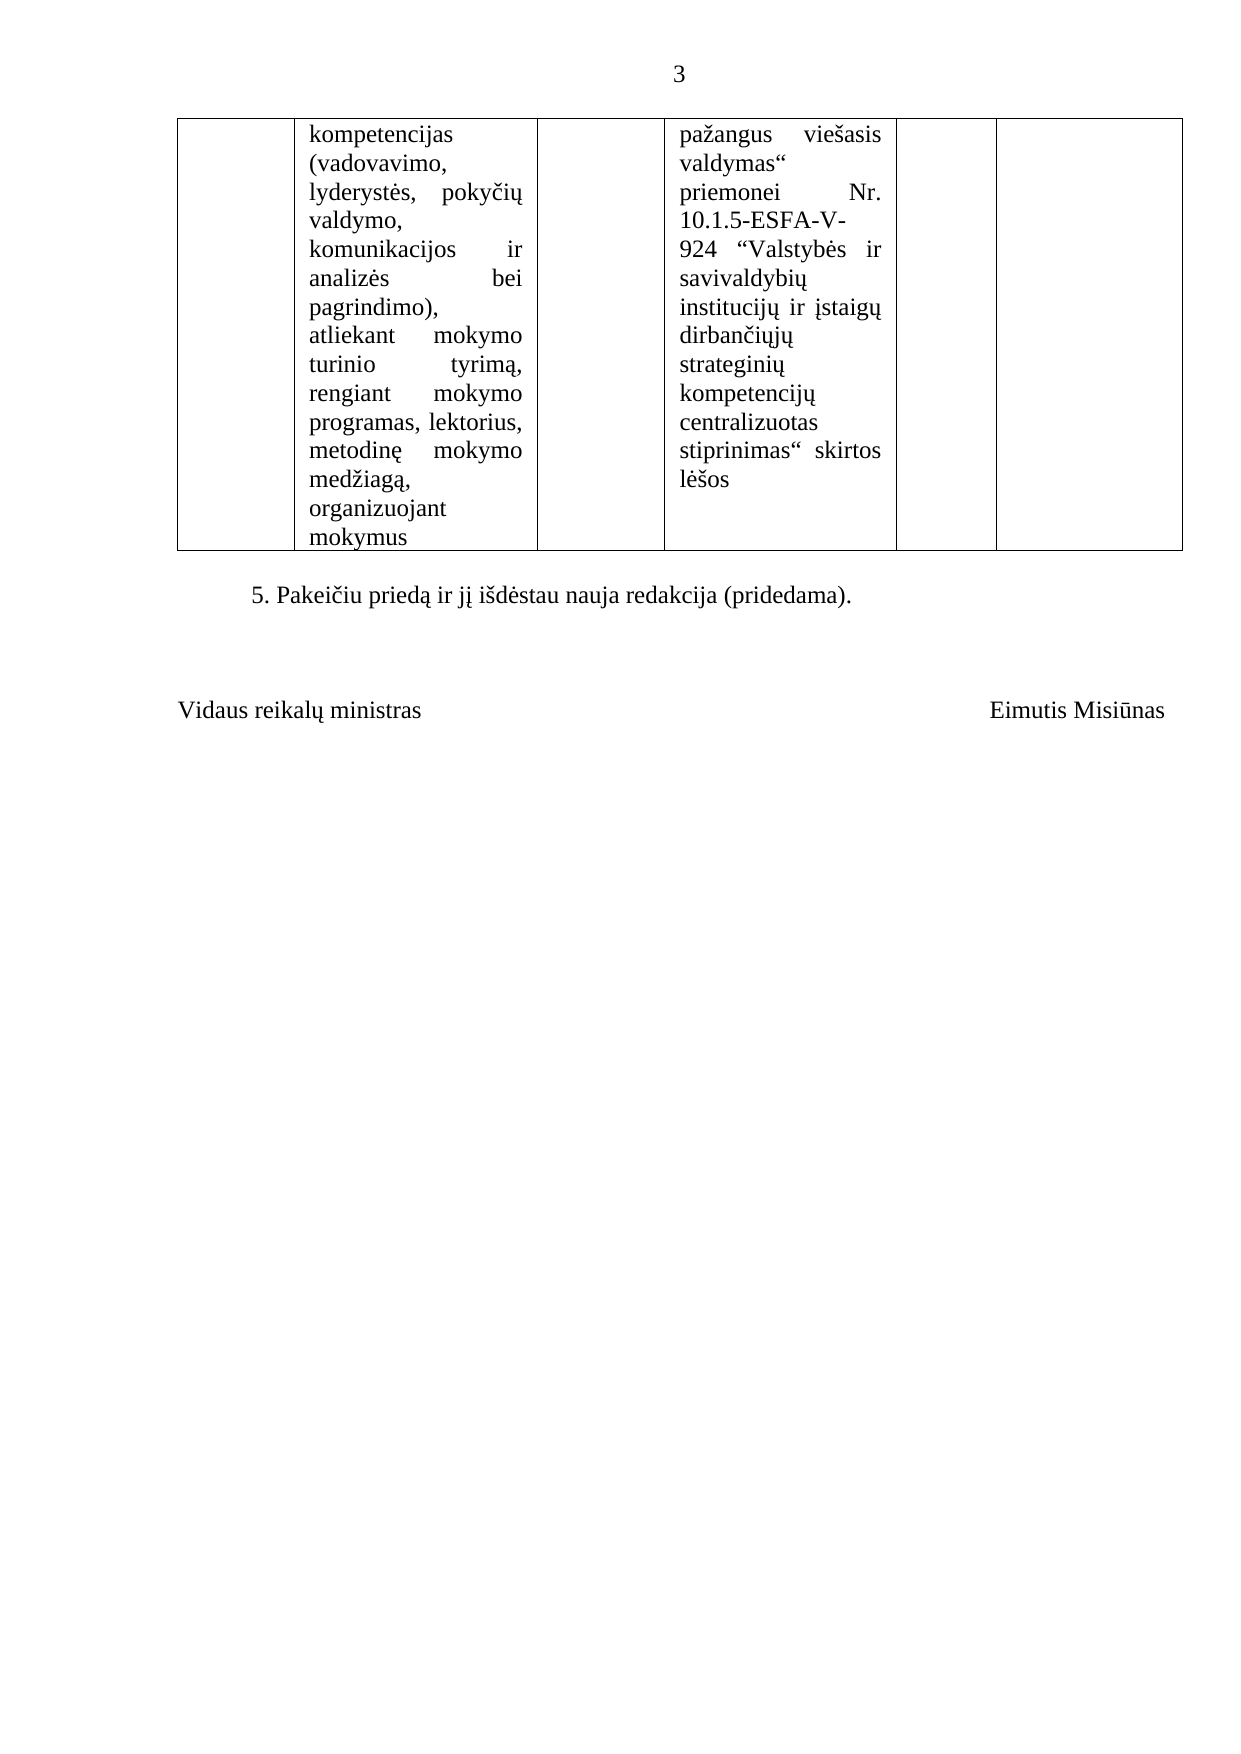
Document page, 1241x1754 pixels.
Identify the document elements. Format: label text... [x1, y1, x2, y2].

table_header [897, 119, 996, 550]
table_header [178, 119, 294, 550]
table_header kompetencijas (vadovavimo, lyderystės, pokyčių valdymo, komunikacijos ir analizės bei pagrindimo), atliekant mokymo turinio tyrimą, rengiant mokymo programas, lektorius, metodinę mokymo medžiagą, organizuojant mokymus [295, 119, 537, 550]
text Vidaus reikalų ministras Eimutis Misiūnas [177, 695, 1181, 724]
table_header [997, 119, 1182, 550]
table_header pažangus viešasis valdymas“ priemonei Nr. 10.1.5-ESFA-V-924 “Valstybės ir savivaldybių institucijų ir įstaigų dirbančiųjų strateginių kompetencijų centralizuotas stiprinimas“ skirtos lėšos [665, 119, 896, 550]
text 5. Pakeičiu priedą ir jį išdėstau nauja redakcija (pridedama). [177, 580, 1181, 609]
table_header [538, 119, 664, 550]
